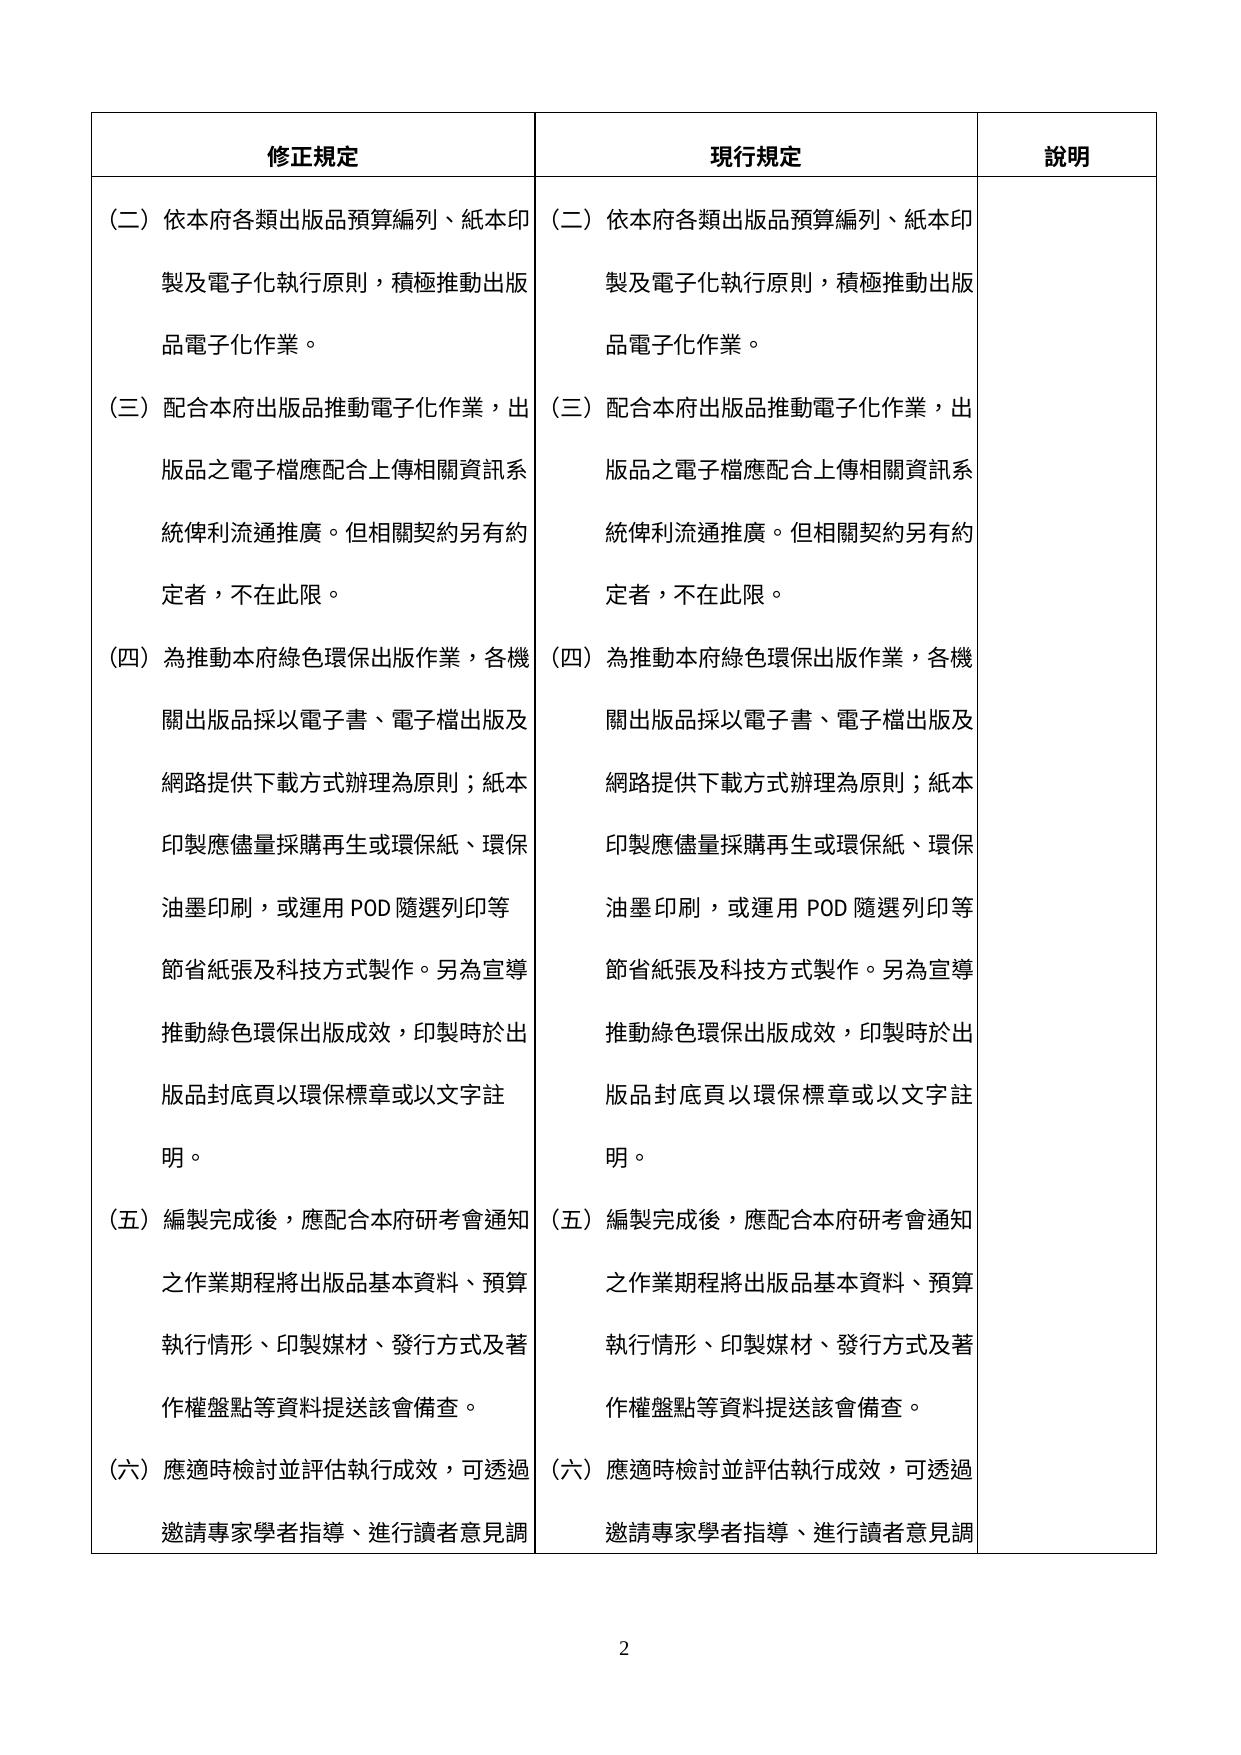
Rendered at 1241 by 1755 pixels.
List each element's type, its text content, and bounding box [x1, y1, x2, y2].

table_header 現行規定 [536, 113, 977, 176]
table_header 修正規定 [92, 113, 534, 176]
table_header 說明 [978, 113, 1156, 176]
table_cell （二）依本府各類出版品預算編列、紙本印製及電子化執行原則，積極推動出版品電子化作業。 （三）配合本府出版品推動電子化作業，出版品之電子檔應配合上傳相關資訊系統俾利流通推廣。但相關契約另有約定者，不在此限。 （四）為推動本府綠色環保出版作業，各機關出版品採以電子書、電子檔出版及網路提供下載方式辦理為原則；紙本印製應儘量採購再生或環保紙、環保油墨印刷，或運用POD隨選列印等節省紙張及科技方式製作。另為宣導推動綠色環保出版成效，印製時於出版品封底頁以環保標章或以文字註明。 （五）編製完成後，應配合本府研考會通知之作業期程將出版品基本資料、預算執行情形、印製媒材、發行方式及著作權盤點等資料提送該會備查。 （六）應適時檢討並評估執行成效，可透過邀請專家學者指導、進行讀者意見調 [92, 177, 534, 1552]
table_cell （二）依本府各類出版品預算編列、紙本印製及電子化執行原則，積極推動出版品電子化作業。 （三）配合本府出版品推動電子化作業，出版品之電子檔應配合上傳相關資訊系統俾利流通推廣。但相關契約另有約定者，不在此限。 （四）為推動本府綠色環保出版作業，各機關出版品採以電子書、電子檔出版及網路提供下載方式辦理為原則；紙本印製應儘量採購再生或環保紙、環保油墨印刷，或運用POD隨選列印等節省紙張及科技方式製作。另為宣導推動綠色環保出版成效，印製時於出版品封底頁以環保標章或以文字註明。 （五）編製完成後，應配合本府研考會通知之作業期程將出版品基本資料、預算執行情形、印製媒材、發行方式及著作權盤點等資料提送該會備查。 （六）應適時檢討並評估執行成效，可透過邀請專家學者指導、進行讀者意見調 [536, 177, 977, 1552]
table_cell [978, 177, 1156, 1552]
